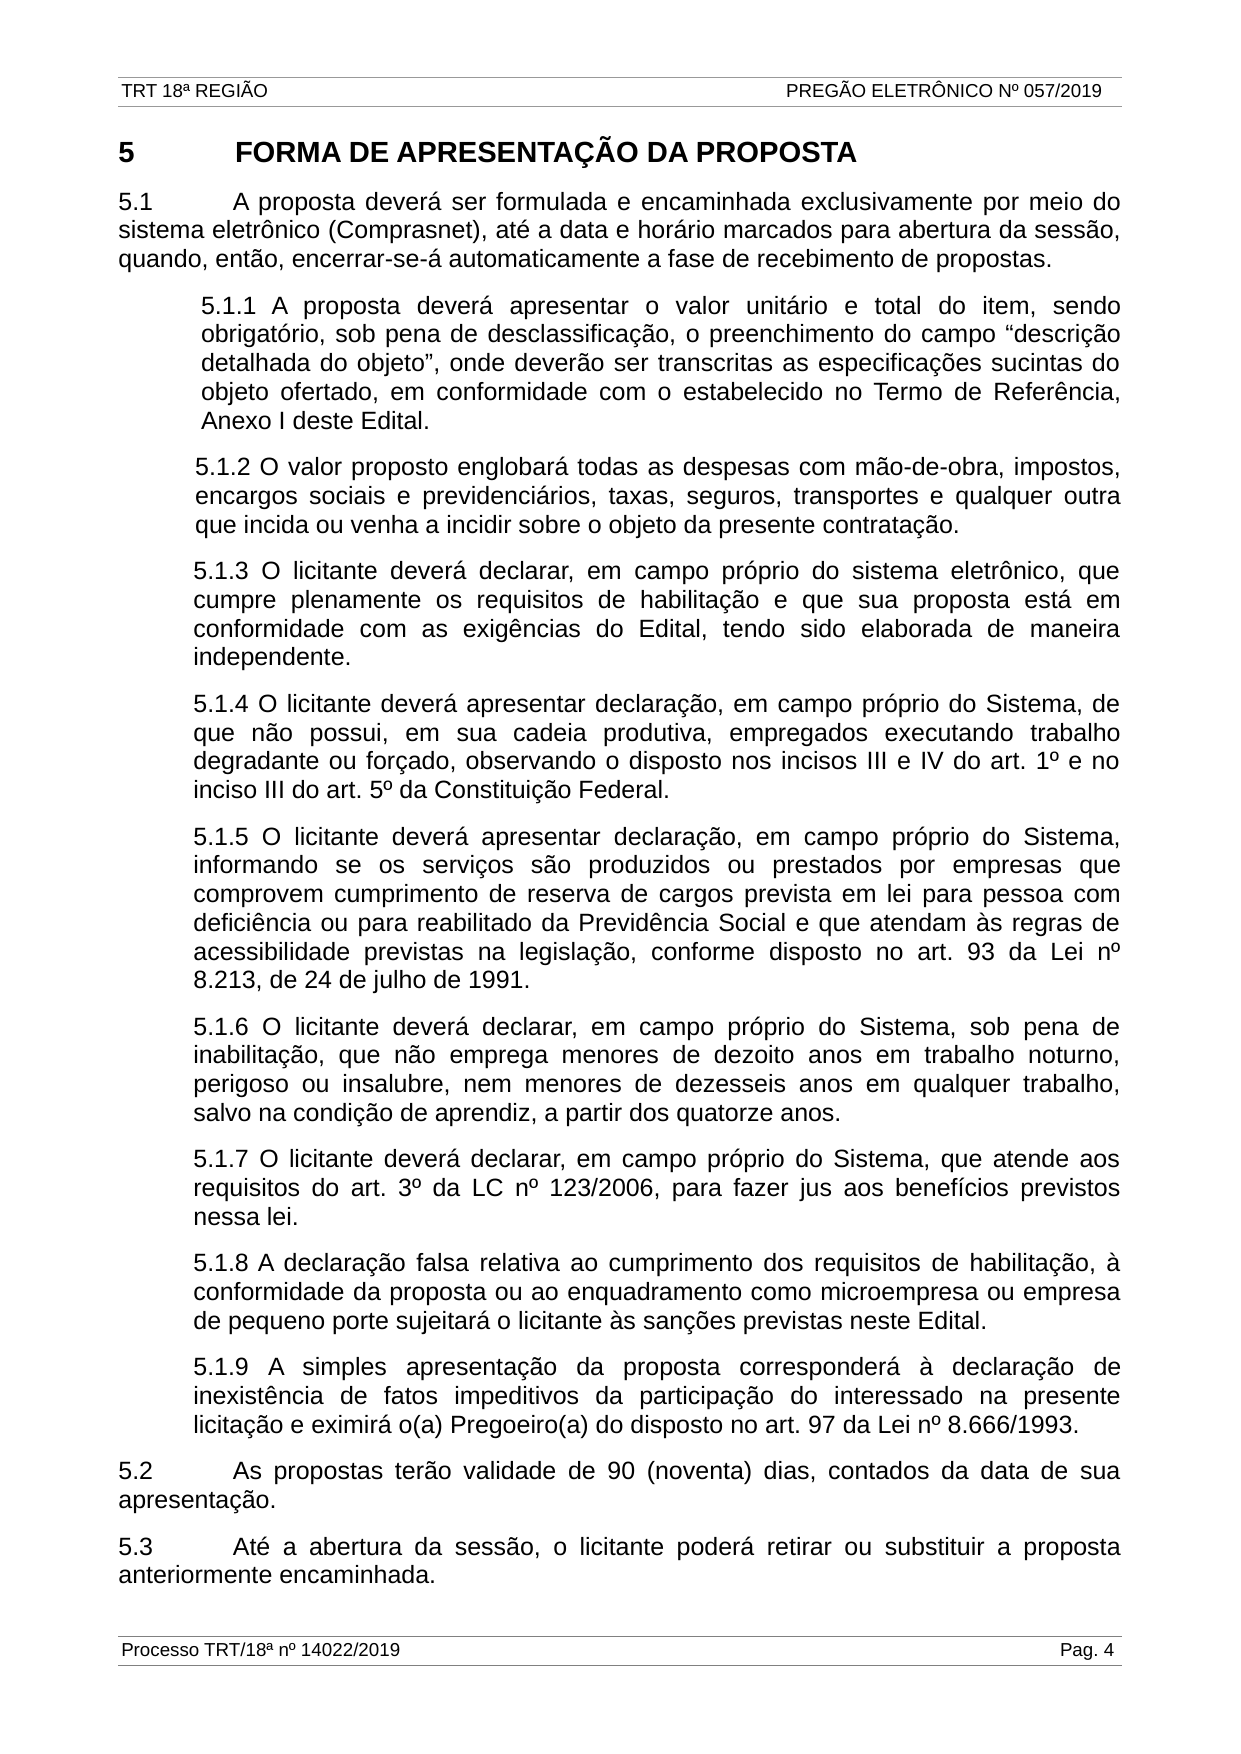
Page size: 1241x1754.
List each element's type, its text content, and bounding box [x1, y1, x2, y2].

list 5.1.3 O licitante deverá declarar, em campo próprio do sistema eletrônico, que cumpre plenamente os requisitos de habilitação e que sua proposta está em conformidade com as exigências do Edital, tendo sido elaborada de maneira independente. [156, 556, 1122, 671]
list 5.1.7 O licitante deverá declarar, em campo próprio do Sistema, que atende aos requisitos do art. 3º da LC nº 123/2006, para fazer jus aos benefícios previstos nessa lei. [156, 1144, 1122, 1231]
list 5.1.8 A declaração falsa relativa ao cumprimento dos requisitos de habilitação, à conformidade da proposta ou ao enquadramento como microempresa ou empresa de pequeno porte sujeitará o licitante às sanções previstas neste Edital. [156, 1248, 1122, 1335]
list 5.1.9 A simples apresentação da proposta corresponderá à declaração de inexistência de fatos impeditivos da participação do interessado na presente licitação e eximirá o(a) Pregoeiro(a) do disposto no art. 97 da Lei nº 8.666/1993. [156, 1352, 1122, 1439]
list 5.1.1 A proposta deverá apresentar o valor unitário e total do item, sendo obrigatório, sob pena de desclassificação, o preenchimento do campo “descrição detalhada do objeto”, onde deverão ser transcritas as especificações sucintas do objeto ofertado, em conformidade com o estabelecido no Termo de Referência, Anexo I deste Edital. [165, 291, 1122, 434]
list 5.1.2 O valor proposto englobará todas as despesas com mão-de-obra, impostos, encargos sociais e previdenciários, taxas, seguros, transportes e qualquer outra que incida ou venha a incidir sobre o objeto da presente contratação. [195, 452, 1122, 538]
text 5 FORMA DE APRESENTAÇÃO DA PROPOSTA [118, 136, 1122, 169]
text 5.2 As propostas terão validade de 90 (noventa) dias, contados da data de sua apresentação. [118, 1456, 1122, 1514]
text 5.3 Até a abertura da sessão, o licitante poderá retirar ou substituir a proposta anteriormente encaminhada. [118, 1532, 1122, 1589]
text 5.1 A proposta deverá ser formulada e encaminhada exclusivamente por meio do sistema eletrônico (Comprasnet), até a data e horário marcados para abertura da sessão, quando, então, encerrar-se-á automaticamente a fase de recebimento de propostas. [118, 187, 1122, 273]
list 5.1.5 O licitante deverá apresentar declaração, em campo próprio do Sistema, informando se os serviços são produzidos ou prestados por empresas que comprovem cumprimento de reserva de cargos prevista em lei para pessoa com deficiência ou para reabilitado da Previdência Social e que atendam às regras de acessibilidade previstas na legislação, conforme disposto no art. 93 da Lei nº 8.213, de 24 de julho de 1991. [156, 822, 1122, 994]
list 5.1.6 O licitante deverá declarar, em campo próprio do Sistema, sob pena de inabilitação, que não emprega menores de dezoito anos em trabalho noturno, perigoso ou insalubre, nem menores de dezesseis anos em qualquer trabalho, salvo na condição de aprendiz, a partir dos quatorze anos. [156, 1012, 1122, 1127]
list 5.1.4 O licitante deverá apresentar declaração, em campo próprio do Sistema, de que não possui, em sua cadeia produtiva, empregados executando trabalho degradante ou forçado, observando o disposto nos incisos III e IV do art. 1º e no inciso III do art. 5º da Constituição Federal. [156, 689, 1122, 804]
